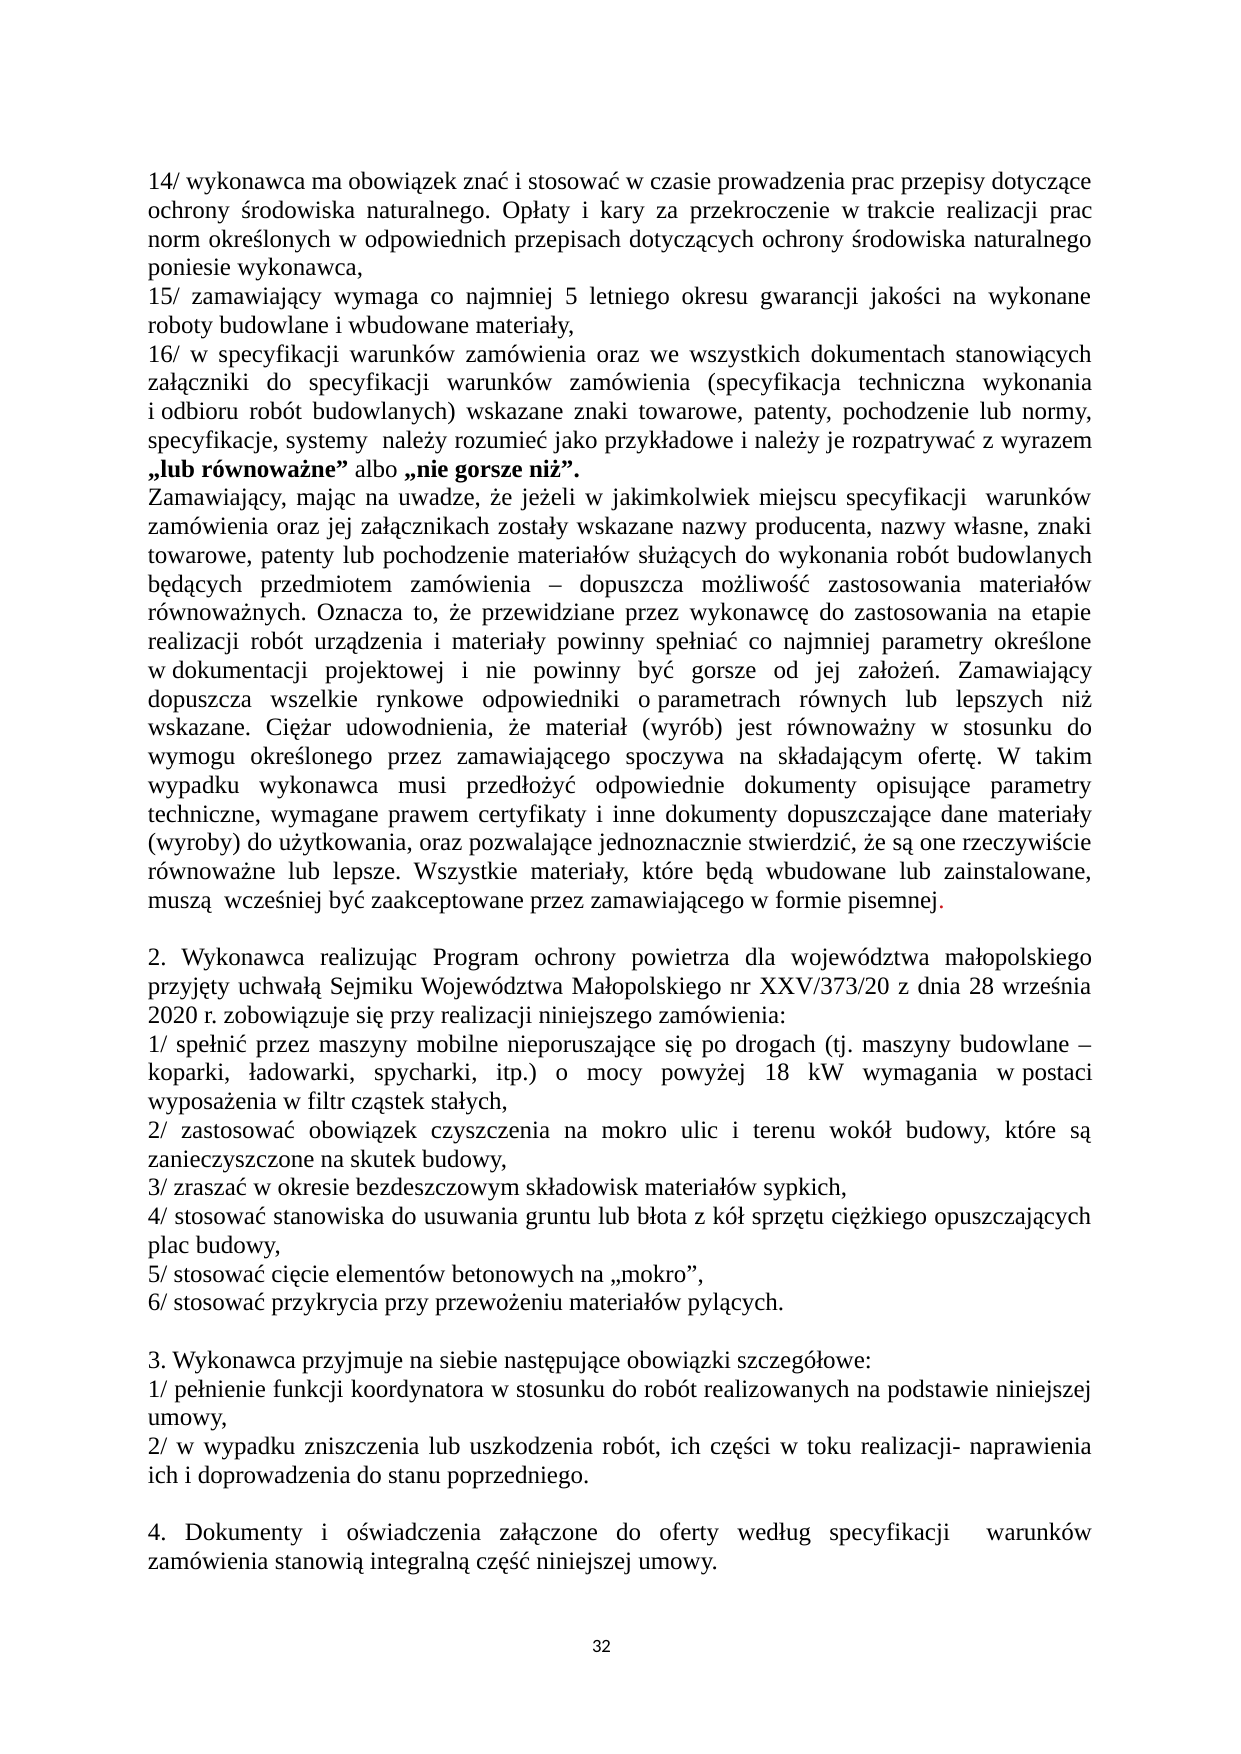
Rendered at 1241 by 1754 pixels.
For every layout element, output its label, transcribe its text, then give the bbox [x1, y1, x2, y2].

text 15/ zamawiający wymaga co najmniej 5 letniego okresu gwarancji jakości na wykonane roboty budowlane i wbudowane materiały, [148, 281, 1093, 339]
text 4/ stosować stanowiska do usuwania gruntu lub błota z kół sprzętu ciężkiego opuszczających plac budowy, [148, 1201, 1093, 1259]
text 1/ spełnić przez maszyny mobilne nieporuszające się po drogach (tj. maszyny budowlane – koparki, ładowarki, spycharki, itp.) o mocy powyżej 18 kW wymagania w postaci wyposażenia w filtr cząstek stałych, [148, 1029, 1093, 1115]
text 14/ wykonawca ma obowiązek znać i stosować w czasie prowadzenia prac przepisy dotyczące ochrony środowiska naturalnego. Opłaty i kary za przekroczenie w trakcie realizacji prac norm określonych w odpowiednich przepisach dotyczących ochrony środowiska naturalnego poniesie wykonawca, [148, 166, 1093, 281]
text 1/ pełnienie funkcji koordynatora w stosunku do robót realizowanych na podstawie niniejszej umowy, [148, 1374, 1093, 1431]
text 2/ zastosować obowiązek czyszczenia na mokro ulic i terenu wokół budowy, które są zanieczyszczone na skutek budowy, [148, 1115, 1093, 1172]
text 3/ zraszać w okresie bezdeszczowym składowisk materiałów sypkich, [148, 1172, 1093, 1201]
text 6/ stosować przykrycia przy przewożeniu materiałów pylących. [148, 1287, 1093, 1316]
text 2. Wykonawca realizując Program ochrony powietrza dla województwa małopolskiego przyjęty uchwałą Sejmiku Województwa Małopolskiego nr XXV/373/20 z dnia 28 września 2020 r. zobowiązuje się przy realizacji niniejszego zamówienia: [148, 942, 1093, 1029]
text 5/ stosować cięcie elementów betonowych na „mokro”, [148, 1259, 1093, 1287]
text Zamawiający, mając na uwadze, że jeżeli w jakimkolwiek miejscu specyfikacji warunków zamówienia oraz jej załącznikach zostały wskazane nazwy producenta, nazwy własne, znaki towarowe, patenty lub pochodzenie materiałów służących do wykonania robót budowlanych będących przedmiotem zamówienia – dopuszcza możliwość zastosowania materiałów równoważnych. Oznacza to, że przewidziane przez wykonawcę do zastosowania na etapie realizacji robót urządzenia i materiały powinny spełniać co najmniej parametry określone w dokumentacji projektowej i nie powinny być gorsze od jej założeń. Zamawiający dopuszcza wszelkie rynkowe odpowiedniki o parametrach równych lub lepszych niż wskazane. Ciężar udowodnienia, że materiał (wyrób) jest równoważny w stosunku do wymogu określonego przez zamawiającego spoczywa na składającym ofertę. W takim wypadku wykonawca musi przedłożyć odpowiednie dokumenty opisujące parametry techniczne, wymagane prawem certyfikaty i inne dokumenty dopuszczające dane materiały (wyroby) do użytkowania, oraz pozwalające jednoznacznie stwierdzić, że są one rzeczywiście równoważne lub lepsze. Wszystkie materiały, które będą wbudowane lub zainstalowane, muszą wcześniej być zaakceptowane przez zamawiającego w formie pisemnej. [148, 482, 1093, 914]
text 16/ w specyfikacji warunków zamówienia oraz we wszystkich dokumentach stanowiących załączniki do specyfikacji warunków zamówienia (specyfikacja techniczna wykonania i odbioru robót budowlanych) wskazane znaki towarowe, patenty, pochodzenie lub normy, specyfikacje, systemy należy rozumieć jako przykładowe i należy je rozpatrywać z wyrazem „lub równoważne” albo „nie gorsze niż”. [148, 339, 1093, 482]
text 4. Dokumenty i oświadczenia załączone do oferty według specyfikacji warunków zamówienia stanowią integralną część niniejszej umowy. [148, 1517, 1093, 1575]
text 3. Wykonawca przyjmuje na siebie następujące obowiązki szczegółowe: [148, 1345, 1093, 1374]
text 2/ w wypadku zniszczenia lub uszkodzenia robót, ich części w toku realizacji- naprawienia ich i doprowadzenia do stanu poprzedniego. [148, 1431, 1093, 1489]
